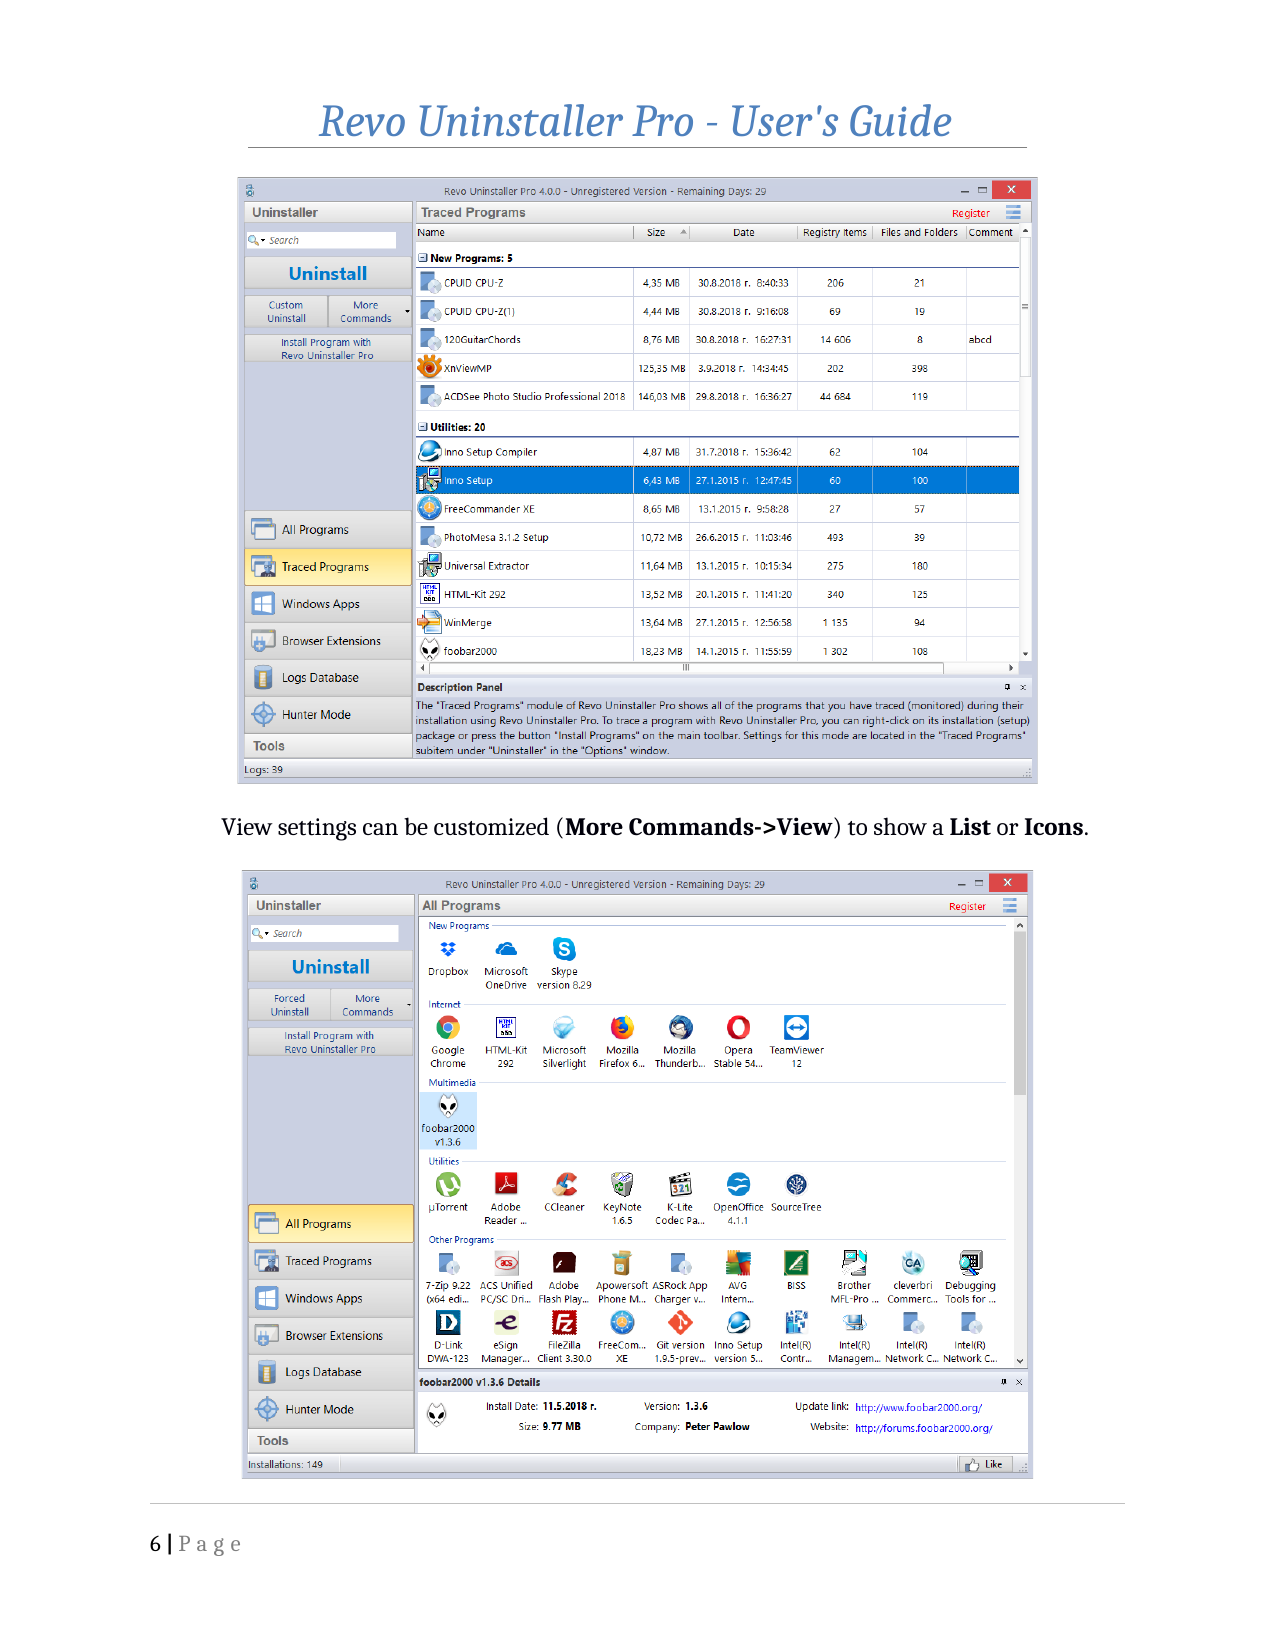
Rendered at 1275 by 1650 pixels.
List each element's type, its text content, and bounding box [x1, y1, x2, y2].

text View settings can be customized (More Commands->View) to show a List or Icons. [150, 813, 1125, 842]
